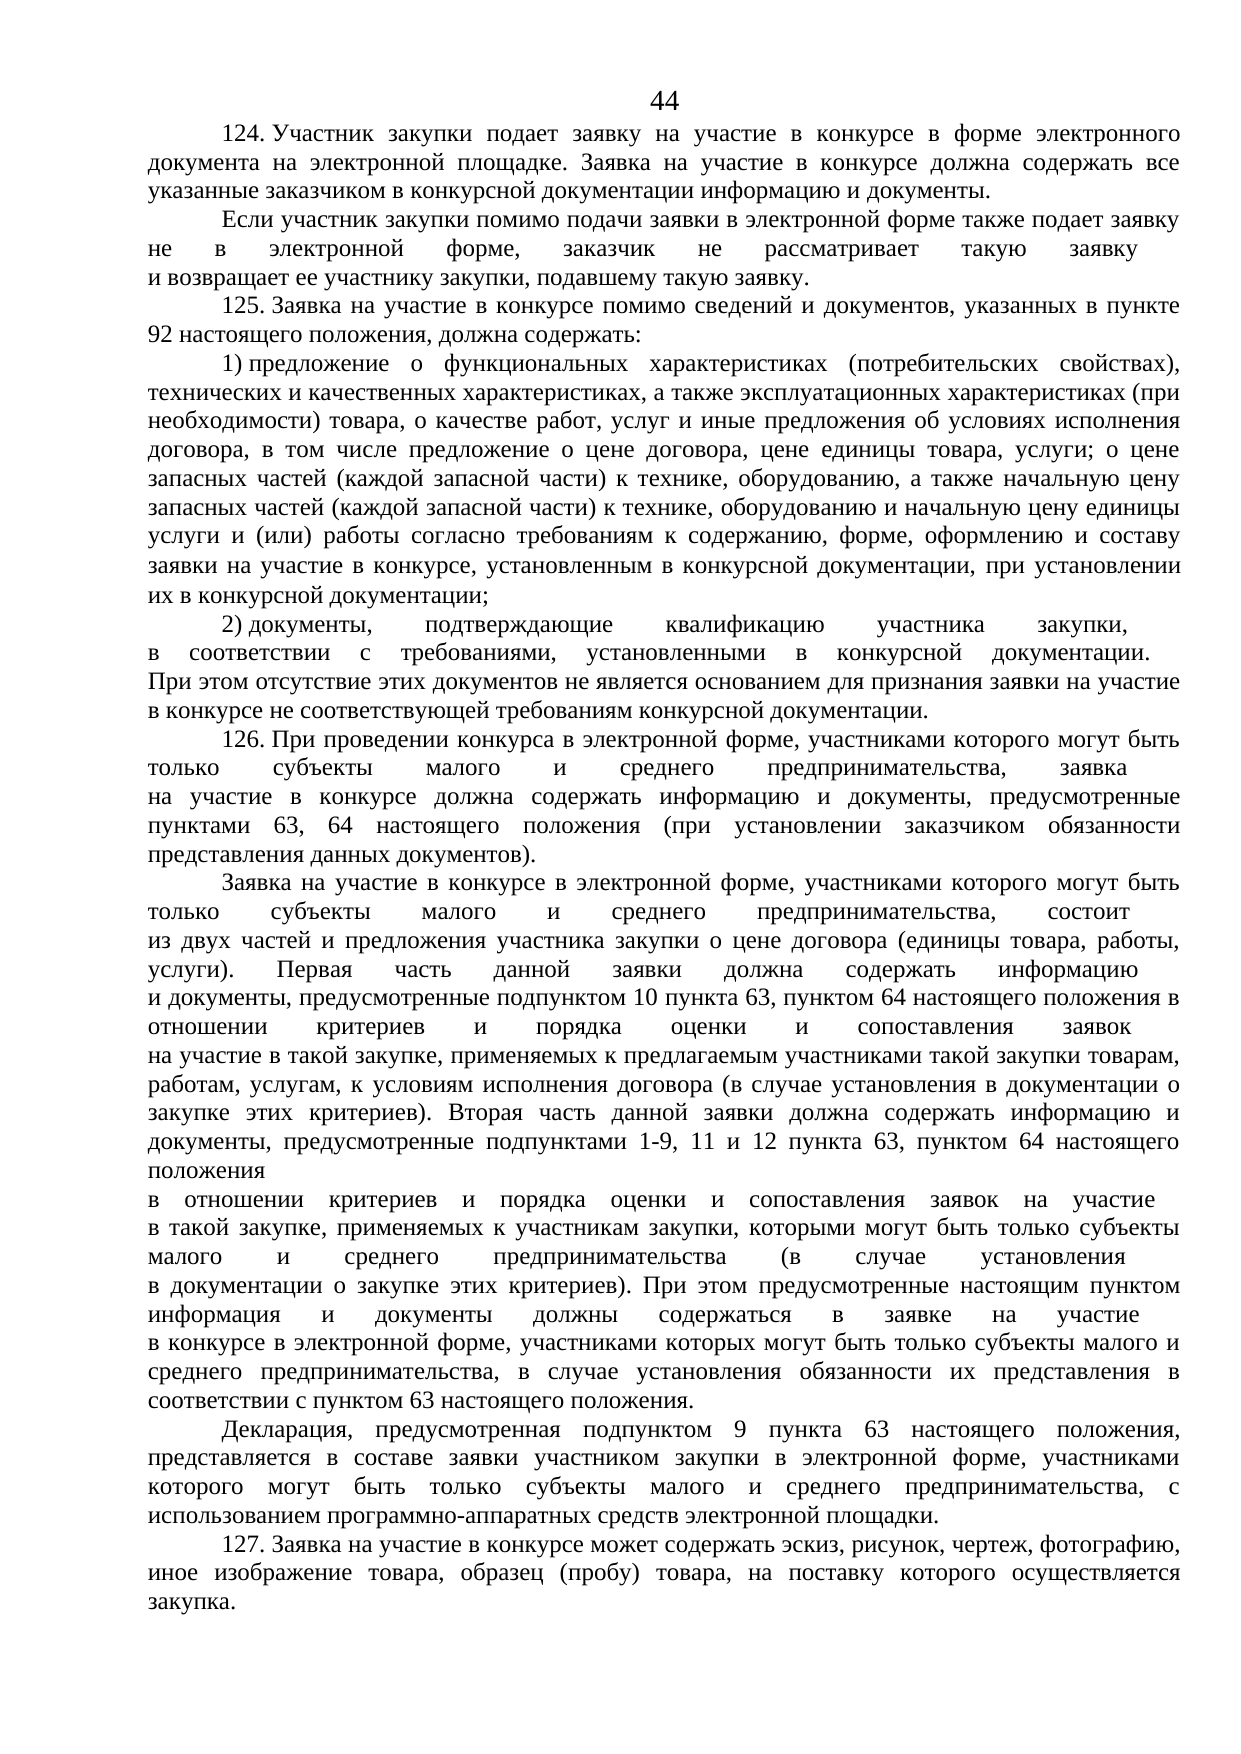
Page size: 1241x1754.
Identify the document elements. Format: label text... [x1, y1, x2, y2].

text Если участник закупки помимо подачи заявки в электронной форме также подает заявку не в электронной форме, заказчик не рассматривает такую заявку и возвращает ее участнику закупки, подавшему такую заявку. [148, 204, 1181, 291]
text 127. Заявка на участие в конкурсе может содержать эскиз, рисунок, чертеж, фотографию, иное изображение товара, образец (пробу) товара, на поставку которого осуществляется закупка. [148, 1529, 1181, 1615]
text 126. При проведении конкурса в электронной форме, участниками которого могут быть только субъекты малого и среднего предпринимательства, заявка на участие в конкурсе должна содержать информацию и документы, предусмотренные пунктами 63, 64 настоящего положения (при установлении заказчиком обязанности представления данных документов). [148, 724, 1181, 867]
text Декларация, предусмотренная подпунктом 9 пункта 63 настоящего положения, представляется в составе заявки участником закупки в электронной форме, участниками которого могут быть только субъекты малого и среднего предпринимательства, с использованием программно-аппаратных средств электронной площадки. [148, 1414, 1181, 1529]
text 1) предложение о функциональных характеристиках (потребительских свойствах), технических и качественных характеристиках, а также эксплуатационных характеристиках (при необходимости) товара, о качестве работ, услуг и иные предложения об условиях исполнения договора, в том числе предложение о цене договора, цене единицы товара, услуги; о цене запасных частей (каждой запасной части) к технике, оборудованию, а также начальную цену запасных частей (каждой запасной части) к технике, оборудованию и начальную цену единицы услуги и (или) работы согласно требованиям к содержанию, форме, оформлению и составу заявки на участие в конкурсе, установленным в конкурсной документации, при установлении их в конкурсной документации; [148, 348, 1181, 609]
text Заявка на участие в конкурсе в электронной форме, участниками которого могут быть только субъекты малого и среднего предпринимательства, состоит из двух частей и предложения участника закупки о цене договора (единицы товара, работы, услуги). Первая часть данной заявки должна содержать информацию и документы, предусмотренные подпунктом 10 пункта 63, пунктом 64 настоящего положения в отношении критериев и порядка оценки и сопоставления заявок на участие в такой закупке, применяемых к предлагаемым участниками такой закупки товарам, работам, услугам, к условиям исполнения договора (в случае установления в документации о закупке этих критериев). Вторая часть данной заявки должна содержать информацию и документы, предусмотренные подпунктами 1-9, 11 и 12 пункта 63, пунктом 64 настоящего положения в отношении критериев и порядка оценки и сопоставления заявок на участие в такой закупке, применяемых к участникам закупки, которыми могут быть только субъекты малого и среднего предпринимательства (в случае установления в документации о закупке этих критериев). При этом предусмотренные настоящим пунктом информация и документы должны содержаться в заявке на участие в конкурсе в электронной форме, участниками которых могут быть только субъекты малого и среднего предпринимательства, в случае установления обязанности их представления в соответствии с пунктом 63 настоящего положения. [148, 867, 1181, 1414]
text 125. Заявка на участие в конкурсе помимо сведений и документов, указанных в пункте 92 настоящего положения, должна содержать: [148, 291, 1181, 348]
text 124. Участник закупки подает заявку на участие в конкурсе в форме электронного документа на электронной площадке. Заявка на участие в конкурсе должна содержать все указанные заказчиком в конкурсной документации информацию и документы. [148, 118, 1181, 204]
text 2) документы, подтверждающие квалификацию участника закупки, в соответствии с требованиями, установленными в конкурсной документации. При этом отсутствие этих документов не является основанием для признания заявки на участие в конкурсе не соответствующей требованиям конкурсной документации. [148, 609, 1181, 724]
